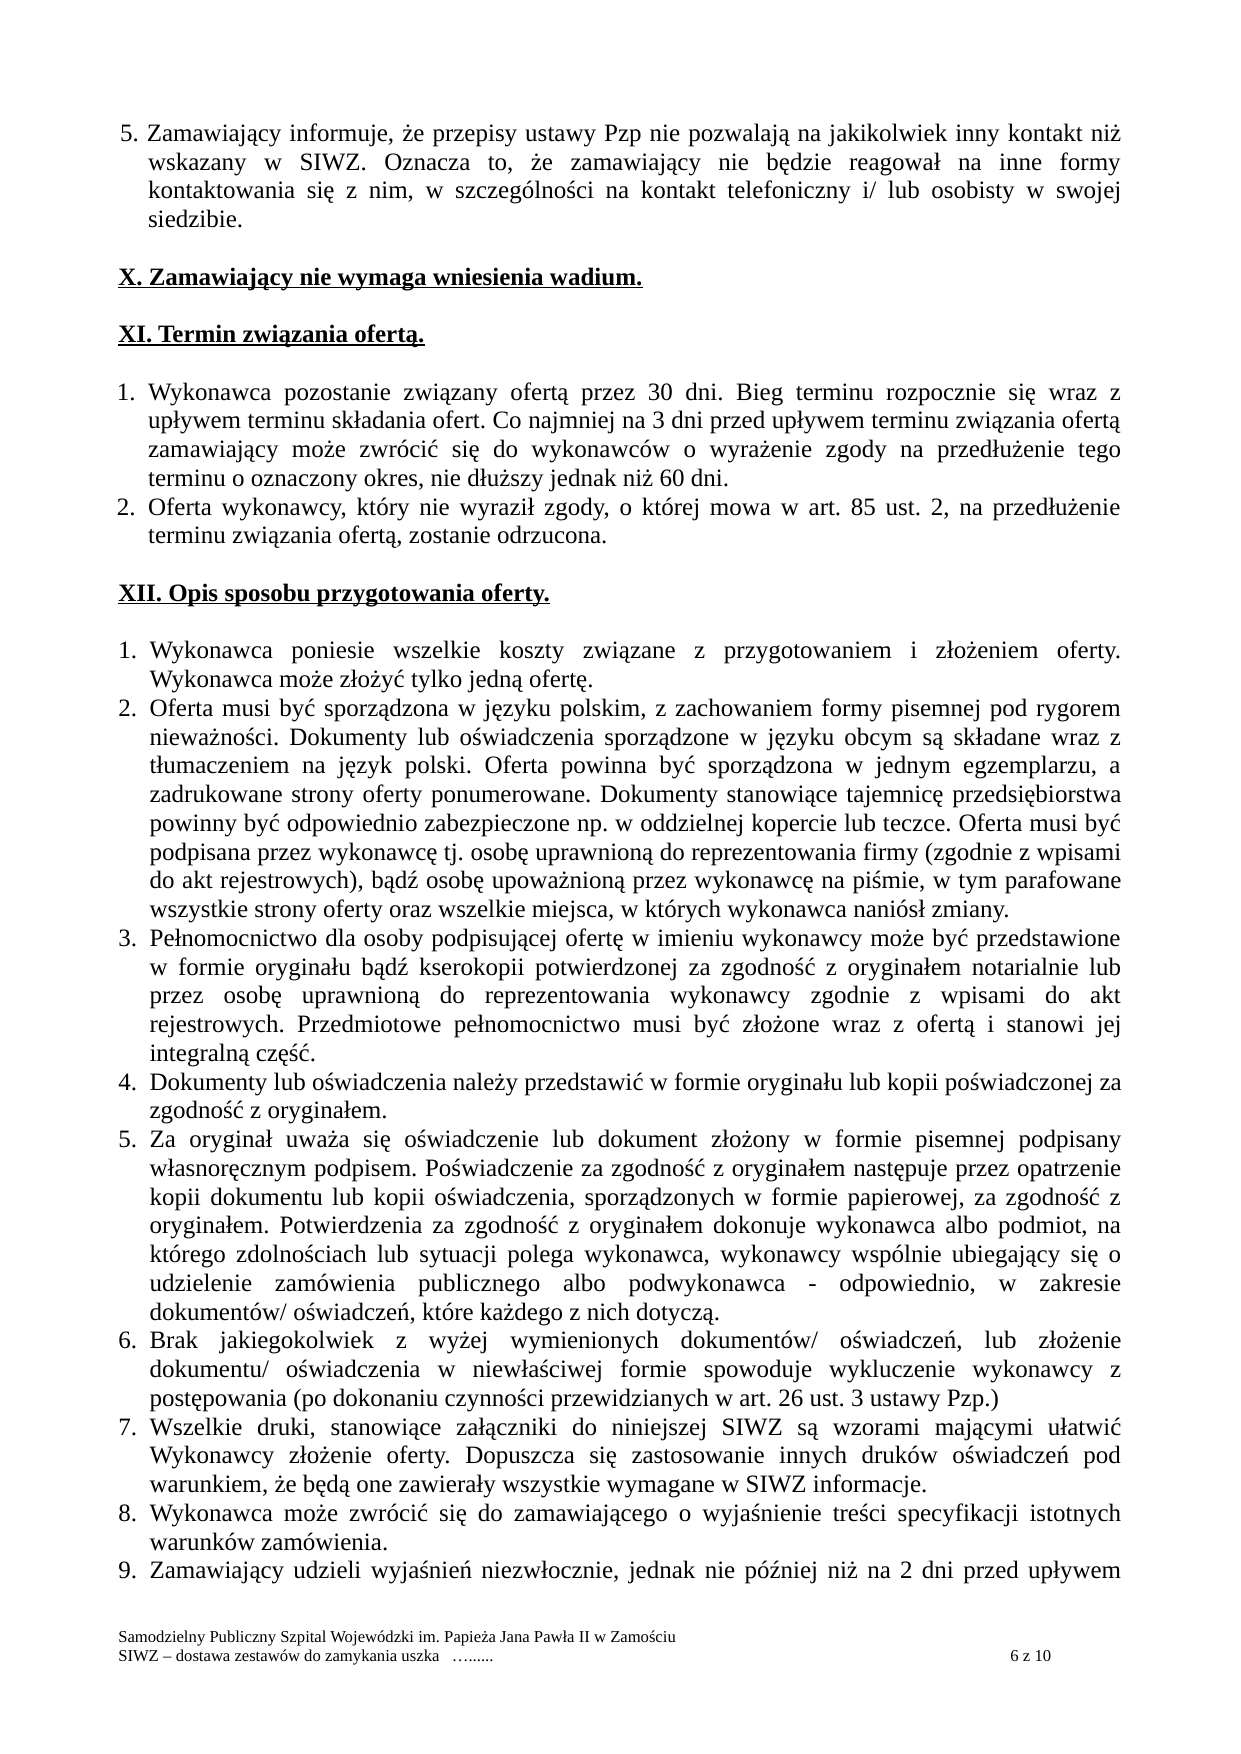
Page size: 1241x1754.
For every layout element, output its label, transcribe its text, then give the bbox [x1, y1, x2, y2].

text XII. Opis sposobu przygotowania oferty. [118, 578, 1122, 607]
list Wykonawca może zwrócić się do zamawiającego o wyjaśnienie treści specyfikacji istotnych warunków zamówienia. [118, 1498, 1122, 1556]
list Za oryginał uważa się oświadczenie lub dokument złożony w formie pisemnej podpisany własnoręcznym podpisem. Poświadczenie za zgodność z oryginałem następuje przez opatrzenie kopii dokumentu lub kopii oświadczenia, sporządzonych w formie papierowej, za zgodność z oryginałem. Potwierdzenia za zgodność z oryginałem dokonuje wykonawca albo podmiot, na którego zdolnościach lub sytuacji polega wykonawca, wykonawcy wspólnie ubiegający się o udzielenie zamówienia publicznego albo podwykonawca - odpowiednio, w zakresie dokumentów/ oświadczeń, które każdego z nich dotyczą. [118, 1124, 1122, 1326]
list Wszelkie druki, stanowiące załączniki do niniejszej SIWZ są wzorami mającymi ułatwić Wykonawcy złożenie oferty. Dopuszcza się zastosowanie innych druków oświadczeń pod warunkiem, że będą one zawierały wszystkie wymagane w SIWZ informacje. [118, 1412, 1122, 1498]
list Brak jakiegokolwiek z wyżej wymienionych dokumentów/ oświadczeń, lub złożenie dokumentu/ oświadczenia w niewłaściwej formie spowoduje wykluczenie wykonawcy z postępowania (po dokonaniu czynności przewidzianych w art. 26 ust. 3 ustawy Pzp.) [118, 1326, 1122, 1412]
list Zamawiający udzieli wyjaśnień niezwłocznie, jednak nie później niż na 2 dni przed upływem [118, 1556, 1122, 1584]
list Oferta wykonawcy, który nie wyraził zgody, o której mowa w art. 85 ust. 2, na przedłużenie terminu związania ofertą, zostanie odrzucona. [117, 492, 1122, 549]
list Oferta musi być sporządzona w języku polskim, z zachowaniem formy pisemnej pod rygorem nieważności. Dokumenty lub oświadczenia sporządzone w języku obcym są składane wraz z tłumaczeniem na język polski. Oferta powinna być sporządzona w jednym egzemplarzu, a zadrukowane strony oferty ponumerowane. Dokumenty stanowiące tajemnicę przedsiębiorstwa powinny być odpowiednio zabezpieczone np. w oddzielnej kopercie lub teczce. Oferta musi być podpisana przez wykonawcę tj. osobę uprawnioną do reprezentowania firmy (zgodnie z wpisami do akt rejestrowych), bądź osobę upoważnioną przez wykonawcę na piśmie, w tym parafowane wszystkie strony oferty oraz wszelkie miejsca, w których wykonawca naniósł zmiany. [118, 693, 1122, 923]
text 5. Zamawiający informuje, że przepisy ustawy Pzp nie pozwalają na jakikolwiek inny kontakt niż wskazany w SIWZ. Oznacza to, że zamawiający nie będzie reagował na inne formy kontaktowania się z nim, w szczególności na kontakt telefoniczny i/ lub osobisty w swojej siedzibie. [120, 118, 1122, 233]
list Dokumenty lub oświadczenia należy przedstawić w formie oryginału lub kopii poświadczonej za zgodność z oryginałem. [118, 1067, 1122, 1124]
text X. Zamawiający nie wymaga wniesienia wadium. [118, 262, 1122, 291]
list Pełnomocnictwo dla osoby podpisującej ofertę w imieniu wykonawcy może być przedstawione w formie oryginału bądź kserokopii potwierdzonej za zgodność z oryginałem notarialnie lub przez osobę uprawnioną do reprezentowania wykonawcy zgodnie z wpisami do akt rejestrowych. Przedmiotowe pełnomocnictwo musi być złożone wraz z ofertą i stanowi jej integralną część. [118, 923, 1122, 1067]
list Wykonawca pozostanie związany ofertą przez 30 dni. Bieg terminu rozpocznie się wraz z upływem terminu składania ofert. Co najmniej na 3 dni przed upływem terminu związania ofertą zamawiający może zwrócić się do wykonawców o wyrażenie zgody na przedłużenie tego terminu o oznaczony okres, nie dłuższy jednak niż 60 dni. [117, 377, 1122, 492]
text XI. Termin związania ofertą. [118, 319, 1122, 348]
list Wykonawca poniesie wszelkie koszty związane z przygotowaniem i złożeniem oferty. Wykonawca może złożyć tylko jedną ofertę. [118, 636, 1122, 693]
